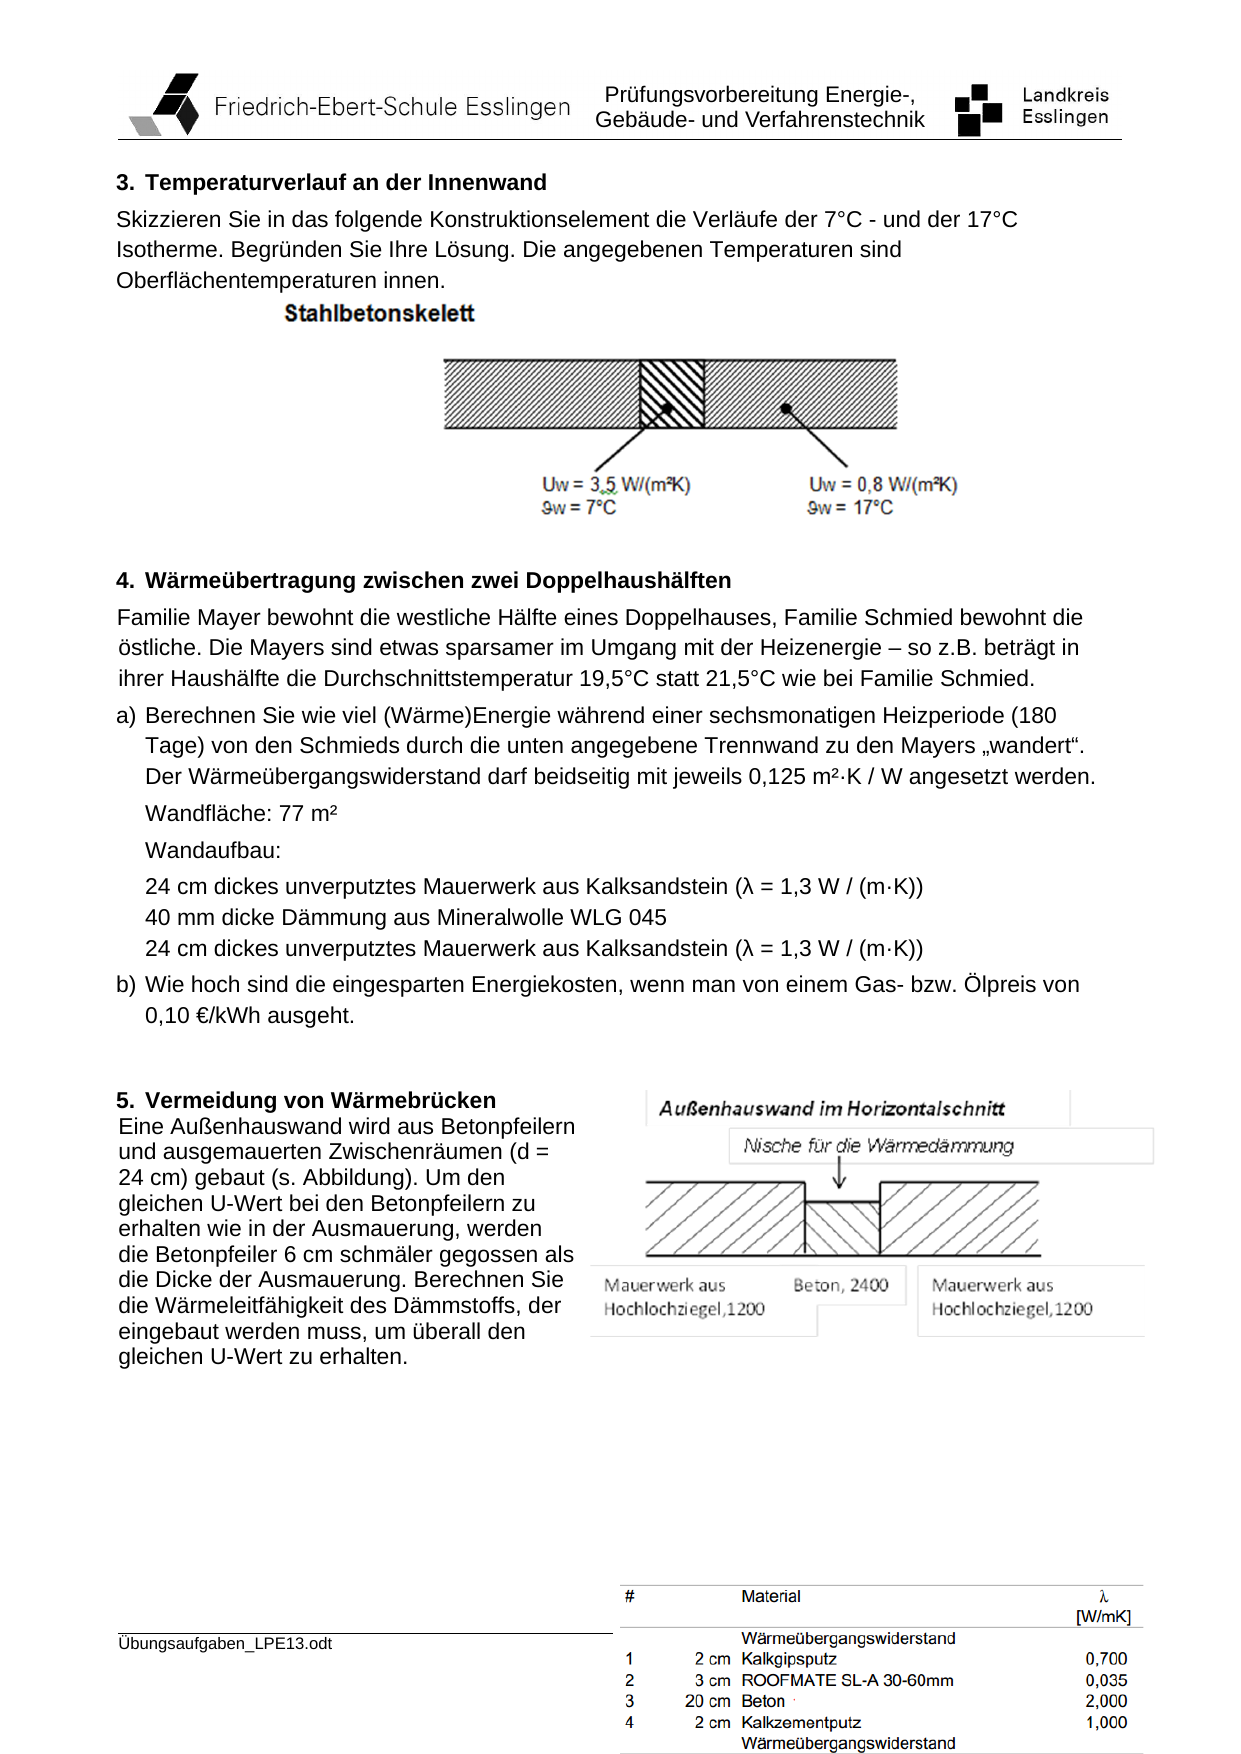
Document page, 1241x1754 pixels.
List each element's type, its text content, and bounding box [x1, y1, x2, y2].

text 24 cm dickes unverputztes Mauerwerk aus Kalksandstein (λ = 1,3 W / (m·K)) 40 mm dicke Dämmung aus Mineralwolle WLG 045 24 cm dickes unverputztes Mauerwerk aus Kalksandstein (λ = 1,3 W / (m·K)) [116, 874, 1122, 961]
text Wandaufbau: [116, 837, 1122, 863]
text b) Wie hoch sind die eingesparten Energiekosten, wenn man von einem Gas- bzw. Ölpreis von 0,10 €/kWh ausgeht. [116, 972, 1122, 1028]
text 3. Temperaturverlauf an der Innenwand [116, 170, 1122, 195]
text 4. Wärmeübertragung zwischen zwei Doppelhaushälften [116, 568, 1122, 593]
text 5. Vermeidung von Wärmebrücken [116, 1088, 1122, 1113]
text Wandfläche: 77 m² [116, 801, 1122, 826]
text Eine Außenhauswand wird aus Betonpfeilern und ausgemauerten Zwischenräumen (d = 24 cm) gebaut (s. Abbildung). Um den gleichen U-Wert bei den Betonpfeilern zu erhalten wie in der Ausmauerung, werden die Betonpfeiler 6 cm schmäler gegossen als die Dicke der Ausmauerung. Berechnen Sie die Wärmeleitfähigkeit des Dämmstoffs, der eingebaut werden muss, um überall den gleichen U-Wert zu erhalten. [118, 1113, 1122, 1369]
text Familie Mayer bewohnt die westliche Hälfte eines Doppelhauses, Familie Schmied bewohnt die östliche. Die Mayers sind etwas sparsamer im Umgang mit der Heizenergie – so z.B. beträgt in ihrer Haushälfte die Durchschnittstemperatur 19,5°C statt 21,5°C wie bei Familie Schmied. [117, 604, 1122, 691]
text Skizzieren Sie in das folgende Konstruktionselement die Verläufe der 7°C - und der 17°C Isotherme. Begründen Sie Ihre Lösung. Die angegebenen Temperaturen sind Oberflächentemperaturen innen. [116, 206, 1122, 293]
text a) Berechnen Sie wie viel (Wärme)Energie während einer sechsmonatigen Heizperiode (180 Tage) von den Schmieds durch die unten angegebene Trennwand zu den Mayers „wandert“. Der Wärmeübergangswiderstand darf beidseitig mit jeweils 0,125 m²·K / W angesetzt werden. [116, 702, 1122, 789]
